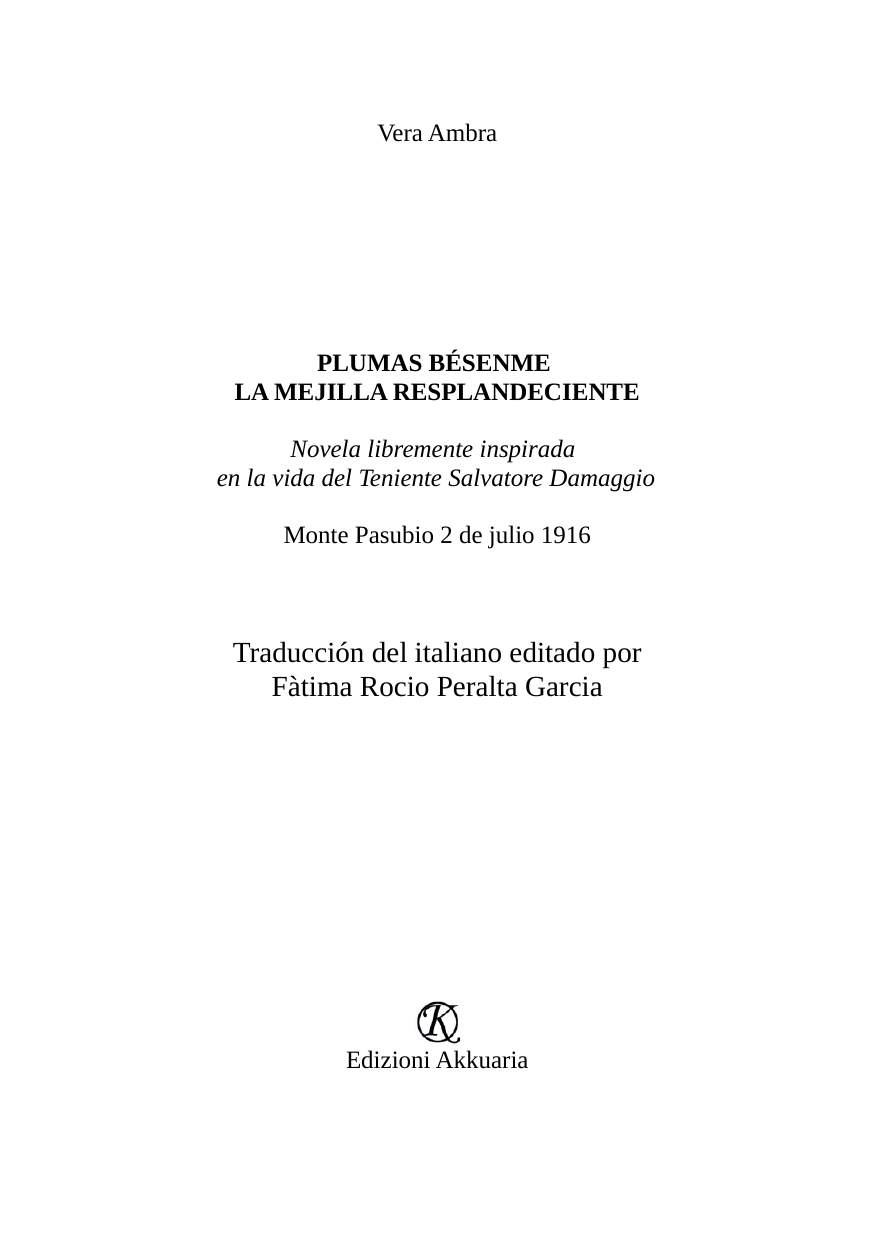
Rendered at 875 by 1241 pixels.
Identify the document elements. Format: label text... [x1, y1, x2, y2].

text Traducción del italiano editado por [118, 636, 756, 669]
text PLUMAS BÉSENME [118, 348, 756, 377]
text en la vida del Teniente Salvatore Damaggio [118, 463, 756, 492]
text Fàtima Rocio Peralta Garcia [118, 669, 756, 703]
text LA MEJILLA RESPLANDECIENTE [118, 377, 756, 406]
picture [414, 998, 461, 1045]
text Monte Pasubio 2 de julio 1916 [118, 521, 756, 549]
text Vera Ambra [118, 118, 756, 147]
text Novela libremente inspirada [118, 434, 756, 463]
text Edizioni Akkuaria [118, 990, 756, 1073]
